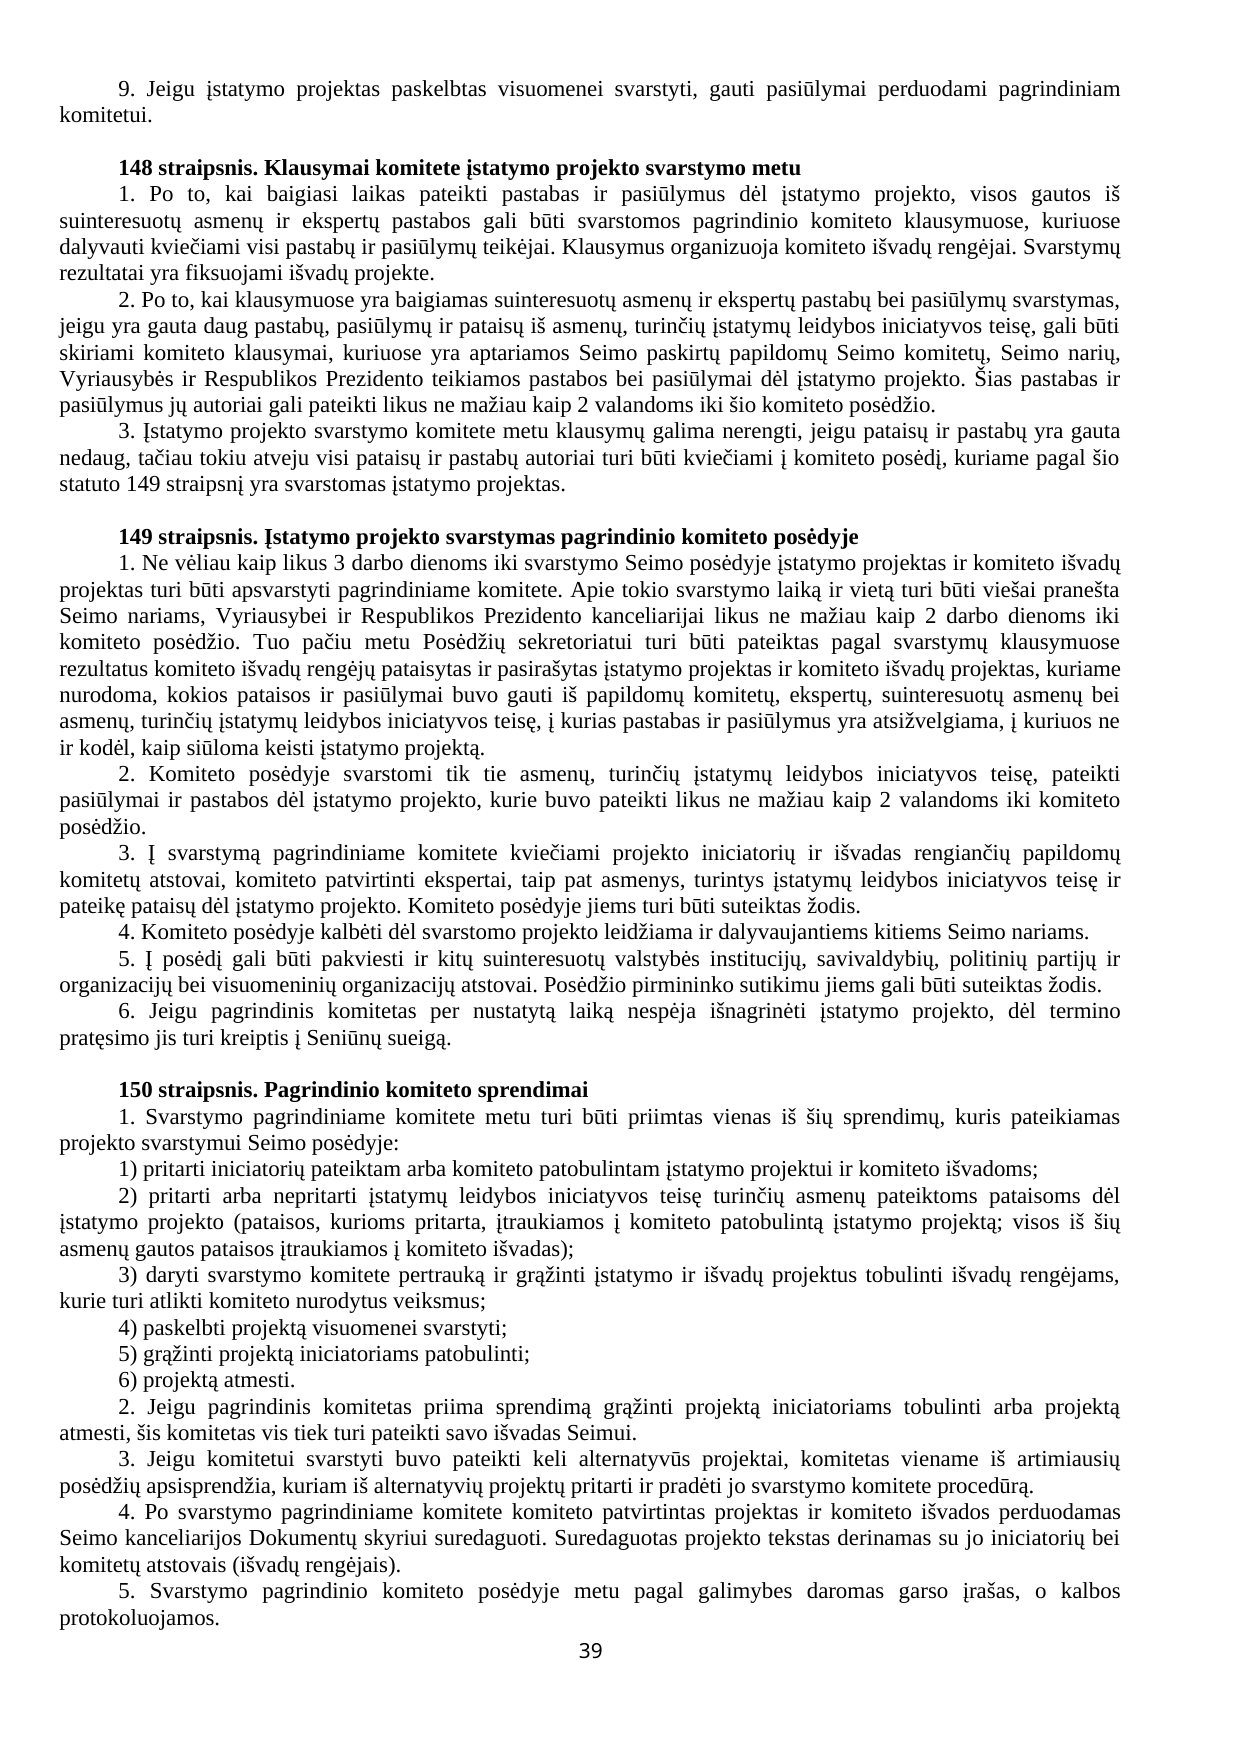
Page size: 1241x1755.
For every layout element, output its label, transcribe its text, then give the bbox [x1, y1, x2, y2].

text 4. Po svarstymo pagrindiniame komitete komiteto patvirtintas projektas ir komiteto išvados perduodamas Seimo kanceliarijos Dokumentų skyriui suredaguoti. Suredaguotas projekto tekstas derinamas su jo iniciatorių bei komitetų atstovais (išvadų rengėjais). [59, 1498, 1122, 1577]
text 1. Po to, kai baigiasi laikas pateikti pastabas ir pasiūlymus dėl įstatymo projekto, visos gautos iš suinteresuotų asmenų ir ekspertų pastabos gali būti svarstomos pagrindinio komiteto klausymuose, kuriuose dalyvauti kviečiami visi pastabų ir pasiūlymų teikėjai. Klausymus organizuoja komiteto išvadų rengėjai. Svarstymų rezultatai yra fiksuojami išvadų projekte. [59, 180, 1122, 286]
text 148 straipsnis. Klausymai komitete įstatymo projekto svarstymo metu [59, 154, 1122, 180]
text 2. Komiteto posėdyje svarstomi tik tie asmenų, turinčių įstatymų leidybos iniciatyvos teisę, pateikti pasiūlymai ir pastabos dėl įstatymo projekto, kurie buvo pateikti likus ne mažiau kaip 2 valandoms iki komiteto posėdžio. [59, 760, 1122, 839]
text 4. Komiteto posėdyje kalbėti dėl svarstomo projekto leidžiama ir dalyvaujantiems kitiems Seimo nariams. [59, 918, 1122, 945]
text 2) pritarti arba nepritarti įstatymų leidybos iniciatyvos teisę turinčių asmenų pateiktoms pataisoms dėl įstatymo projekto (pataisos, kurioms pritarta, įtraukiamos į komiteto patobulintą įstatymo projektą; visos iš šių asmenų gautos pataisos įtraukiamos į komiteto išvadas); [59, 1182, 1122, 1261]
text 1. Ne vėliau kaip likus 3 darbo dienoms iki svarstymo Seimo posėdyje įstatymo projektas ir komiteto išvadų projektas turi būti apsvarstyti pagrindiniame komitete. Apie tokio svarstymo laiką ir vietą turi būti viešai pranešta Seimo nariams, Vyriausybei ir Respublikos Prezidento kanceliarijai likus ne mažiau kaip 2 darbo dienoms iki komiteto posėdžio. Tuo pačiu metu Posėdžių sekretoriatui turi būti pateiktas pagal svarstymų klausymuose rezultatus komiteto išvadų rengėjų pataisytas ir pasirašytas įstatymo projektas ir komiteto išvadų projektas, kuriame nurodoma, kokios pataisos ir pasiūlymai buvo gauti iš papildomų komitetų, ekspertų, suinteresuotų asmenų bei asmenų, turinčių įstatymų leidybos iniciatyvos teisę, į kurias pastabas ir pasiūlymus yra atsižvelgiama, į kuriuos ne ir kodėl, kaip siūloma keisti įstatymo projektą. [59, 549, 1122, 760]
text 2. Po to, kai klausymuose yra baigiamas suinteresuotų asmenų ir ekspertų pastabų bei pasiūlymų svarstymas, jeigu yra gauta daug pastabų, pasiūlymų ir pataisų iš asmenų, turinčių įstatymų leidybos iniciatyvos teisę, gali būti skiriami komiteto klausymai, kuriuose yra aptariamos Seimo paskirtų papildomų Seimo komitetų, Seimo narių, Vyriausybės ir Respublikos Prezidento teikiamos pastabos bei pasiūlymai dėl įstatymo projekto. Šias pastabas ir pasiūlymus jų autoriai gali pateikti likus ne mažiau kaip 2 valandoms iki šio komiteto posėdžio. [59, 286, 1122, 418]
text 1) pritarti iniciatorių pateiktam arba komiteto patobulintam įstatymo projektui ir komiteto išvadoms; [59, 1156, 1122, 1182]
text 6) projektą atmesti. [59, 1366, 1122, 1393]
text 5. Svarstymo pagrindinio komiteto posėdyje metu pagal galimybes daromas garso įrašas, o kalbos protokoluojamos. [59, 1577, 1122, 1630]
text 2. Jeigu pagrindinis komitetas priima sprendimą grąžinti projektą iniciatoriams tobulinti arba projektą atmesti, šis komitetas vis tiek turi pateikti savo išvadas Seimui. [59, 1393, 1122, 1445]
text 5) grąžinti projektą iniciatoriams patobulinti; [59, 1340, 1122, 1366]
text 149 straipsnis. Įstatymo projekto svarstymas pagrindinio komiteto posėdyje [59, 523, 1122, 549]
text 3) daryti svarstymo komitete pertrauką ir grąžinti įstatymo ir išvadų projektus tobulinti išvadų rengėjams, kurie turi atlikti komiteto nurodytus veiksmus; [59, 1261, 1122, 1314]
text 6. Jeigu pagrindinis komitetas per nustatytą laiką nespėja išnagrinėti įstatymo projekto, dėl termino pratęsimo jis turi kreiptis į Seniūnų sueigą. [59, 997, 1122, 1050]
text 5. Į posėdį gali būti pakviesti ir kitų suinteresuotų valstybės institucijų, savivaldybių, politinių partijų ir organizacijų bei visuomeninių organizacijų atstovai. Posėdžio pirmininko sutikimu jiems gali būti suteiktas žodis. [59, 945, 1122, 997]
text 1. Svarstymo pagrindiniame komitete metu turi būti priimtas vienas iš šių sprendimų, kuris pateikiamas projekto svarstymui Seimo posėdyje: [59, 1103, 1122, 1156]
text 3. Įstatymo projekto svarstymo komitete metu klausymų galima nerengti, jeigu pataisų ir pastabų yra gauta nedaug, tačiau tokiu atveju visi pataisų ir pastabų autoriai turi būti kviečiami į komiteto posėdį, kuriame pagal šio statuto 149 straipsnį yra svarstomas įstatymo projektas. [59, 418, 1122, 497]
text 9. Jeigu įstatymo projektas paskelbtas visuomenei svarstyti, gauti pasiūlymai perduodami pagrindiniam komitetui. [59, 75, 1122, 128]
text 3. Į svarstymą pagrindiniame komitete kviečiami projekto iniciatorių ir išvadas rengiančių papildomų komitetų atstovai, komiteto patvirtinti ekspertai, taip pat asmenys, turintys įstatymų leidybos iniciatyvos teisę ir pateikę pataisų dėl įstatymo projekto. Komiteto posėdyje jiems turi būti suteiktas žodis. [59, 839, 1122, 918]
text 3. Jeigu komitetui svarstyti buvo pateikti keli alternatyvūs projektai, komitetas viename iš artimiausių posėdžių apsisprendžia, kuriam iš alternatyvių projektų pritarti ir pradėti jo svarstymo komitete procedūrą. [59, 1445, 1122, 1498]
text 4) paskelbti projektą visuomenei svarstyti; [59, 1314, 1122, 1340]
text 150 straipsnis. Pagrindinio komiteto sprendimai [59, 1076, 1122, 1103]
